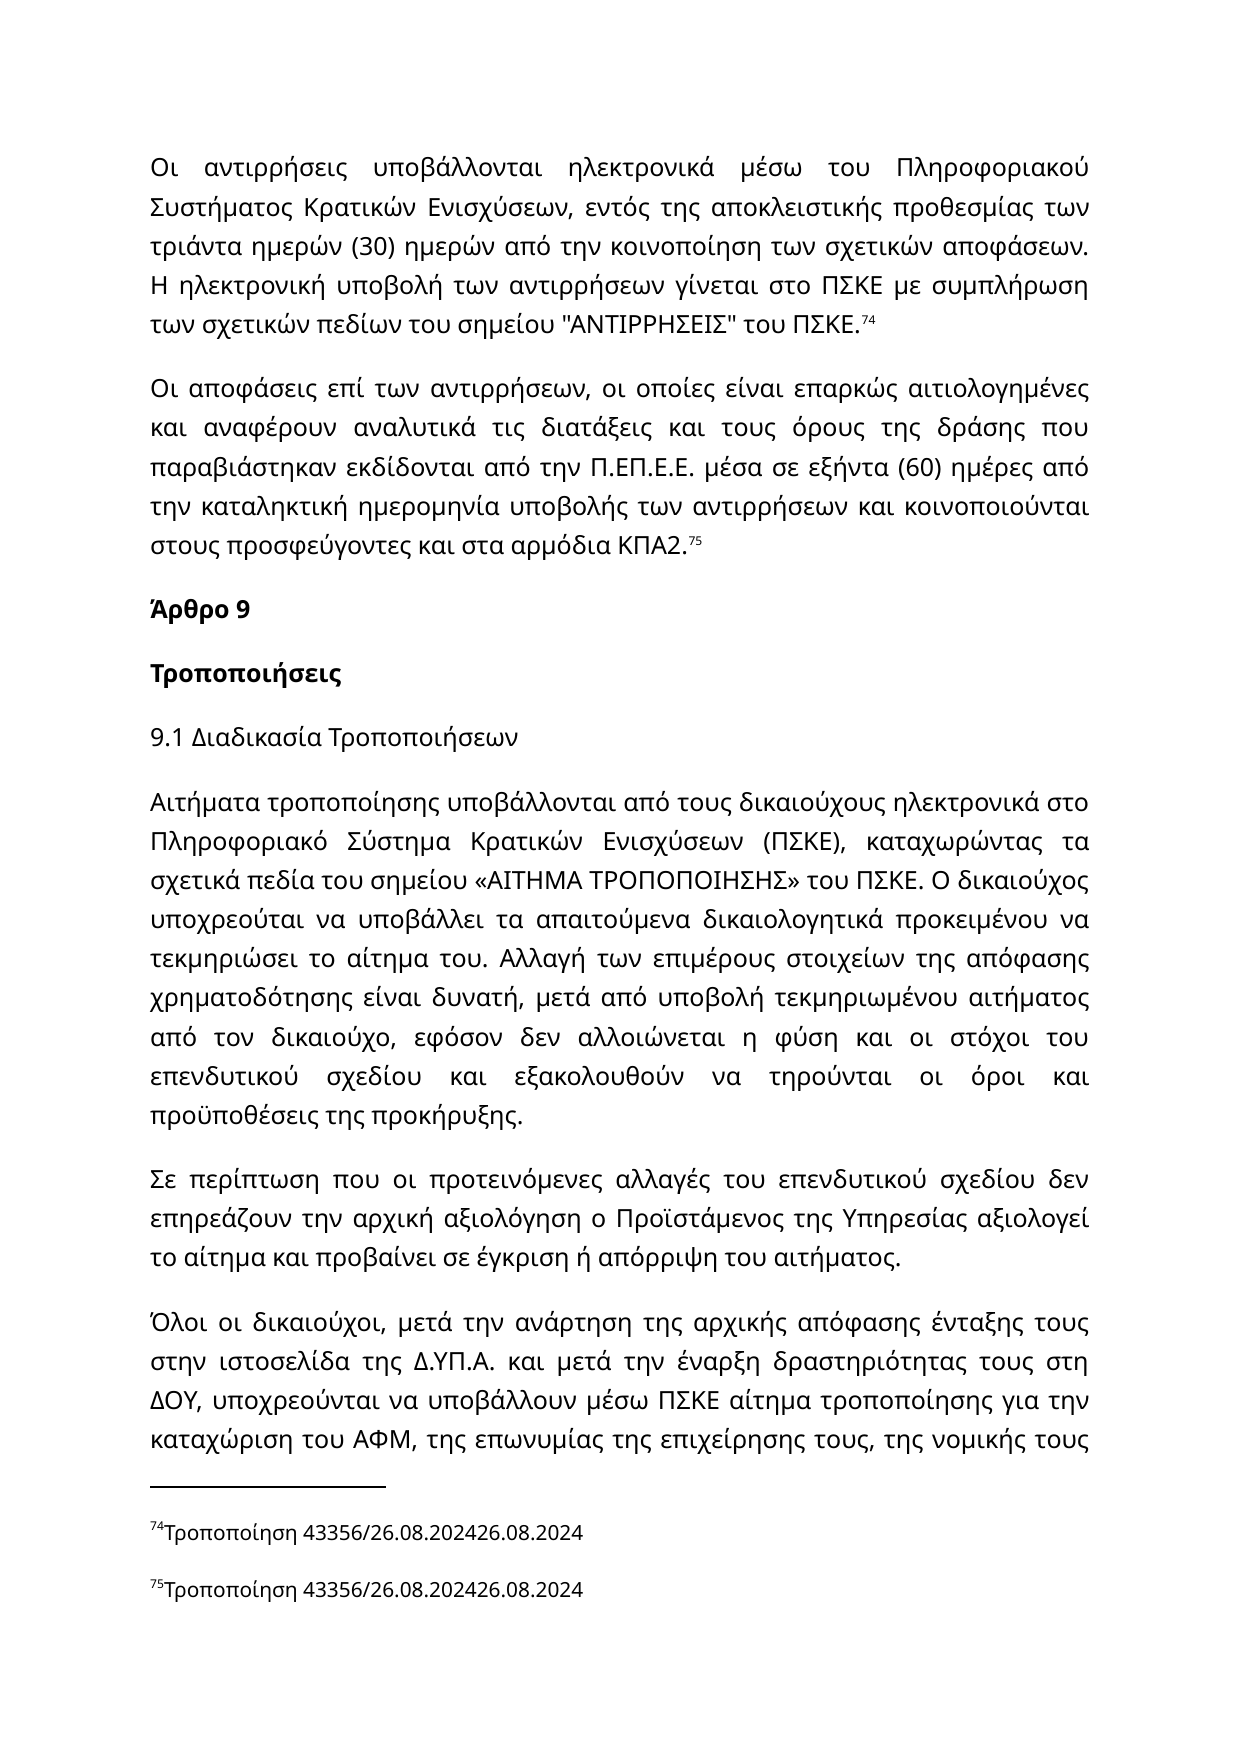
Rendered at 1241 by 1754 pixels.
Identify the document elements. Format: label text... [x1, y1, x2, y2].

text Τροποποίηση 43356/26.08.202426.08.2024 [150, 1576, 1090, 1604]
text Τροποποίηση 43356/26.08.202426.08.2024 [150, 1518, 1090, 1546]
text Οι αποφάσεις επί των αντιρρήσεων, οι οποίες είναι επαρκώς αιτιολογημένες και αναφέρουν αναλυτικά τις διατάξεις και τους όρους της δράσης που παραβιάστηκαν εκδίδονται από την Π.ΕΠ.Ε.Ε. μέσα σε εξήντα (60) ημέρες από την καταληκτική ημερομηνία υποβολής των αντιρρήσεων και κοινοποιούνται στους προσφεύγοντες και στα αρμόδια ΚΠΑ2. [150, 371, 1090, 562]
text Αιτήματα τροποποίησης υποβάλλονται από τους δικαιούχους ηλεκτρονικά στο Πληροφοριακό Σύστημα Κρατικών Ενισχύσεων (ΠΣΚΕ), καταχωρώντας τα σχετικά πεδία του σημείου «ΑΙΤΗΜΑ ΤΡΟΠΟΠΟΙΗΣΗΣ» του ΠΣΚΕ. Ο δικαιούχος υποχρεούται να υποβάλλει τα απαιτούμενα δικαιολογητικά προκειμένου να τεκμηριώσει το αίτημα του. Αλλαγή των επιμέρους στοιχείων της απόφασης χρηματοδότησης είναι δυνατή, μετά από υποβολή τεκμηριωμένου αιτήματος από τον δικαιούχο, εφόσον δεν αλλοιώνεται η φύση και οι στόχοι του επενδυτικού σχεδίου και εξακολουθούν να τηρούνται οι όροι και προϋποθέσεις της προκήρυξης. [150, 784, 1090, 1132]
text Όλοι οι δικαιούχοι, μετά την ανάρτηση της αρχικής απόφασης ένταξης τους στην ιστοσελίδα της Δ.ΥΠ.Α. και μετά την έναρξη δραστηριότητας τους στη ΔΟΥ, υποχρεούνται να υποβάλλουν μέσω ΠΣΚΕ αίτημα τροποποίησης για την καταχώριση του ΑΦΜ, της επωνυμίας της επιχείρησης τους, της νομικής τους [150, 1304, 1090, 1456]
text Τροποποιήσεις [150, 656, 1090, 690]
text Οι αντιρρήσεις υποβάλλονται ηλεκτρονικά μέσω του Πληροφοριακού Συστήματος Κρατικών Ενισχύσεων, εντός της αποκλειστικής προθεσμίας των τριάντα ημερών (30) ημερών από την κοινοποίηση των σχετικών αποφάσεων. Η ηλεκτρονική υποβολή των αντιρρήσεων γίνεται στο ΠΣΚΕ με συμπλήρωση των σχετικών πεδίων του σημείου "ΑΝΤΙΡΡΗΣΕΙΣ" του ΠΣΚΕ. [150, 150, 1090, 341]
text Σε περίπτωση που οι προτεινόμενες αλλαγές του επενδυτικού σχεδίου δεν επηρεάζουν την αρχική αξιολόγηση ο Προϊστάμενος της Υπηρεσίας αξιολογεί το αίτημα και προβαίνει σε έγκριση ή απόρριψη του αιτήματος. [150, 1162, 1090, 1274]
text Άρθρο 9 [150, 592, 1090, 626]
text 9.1 Διαδικασία Τροποποιήσεων [150, 720, 1090, 754]
